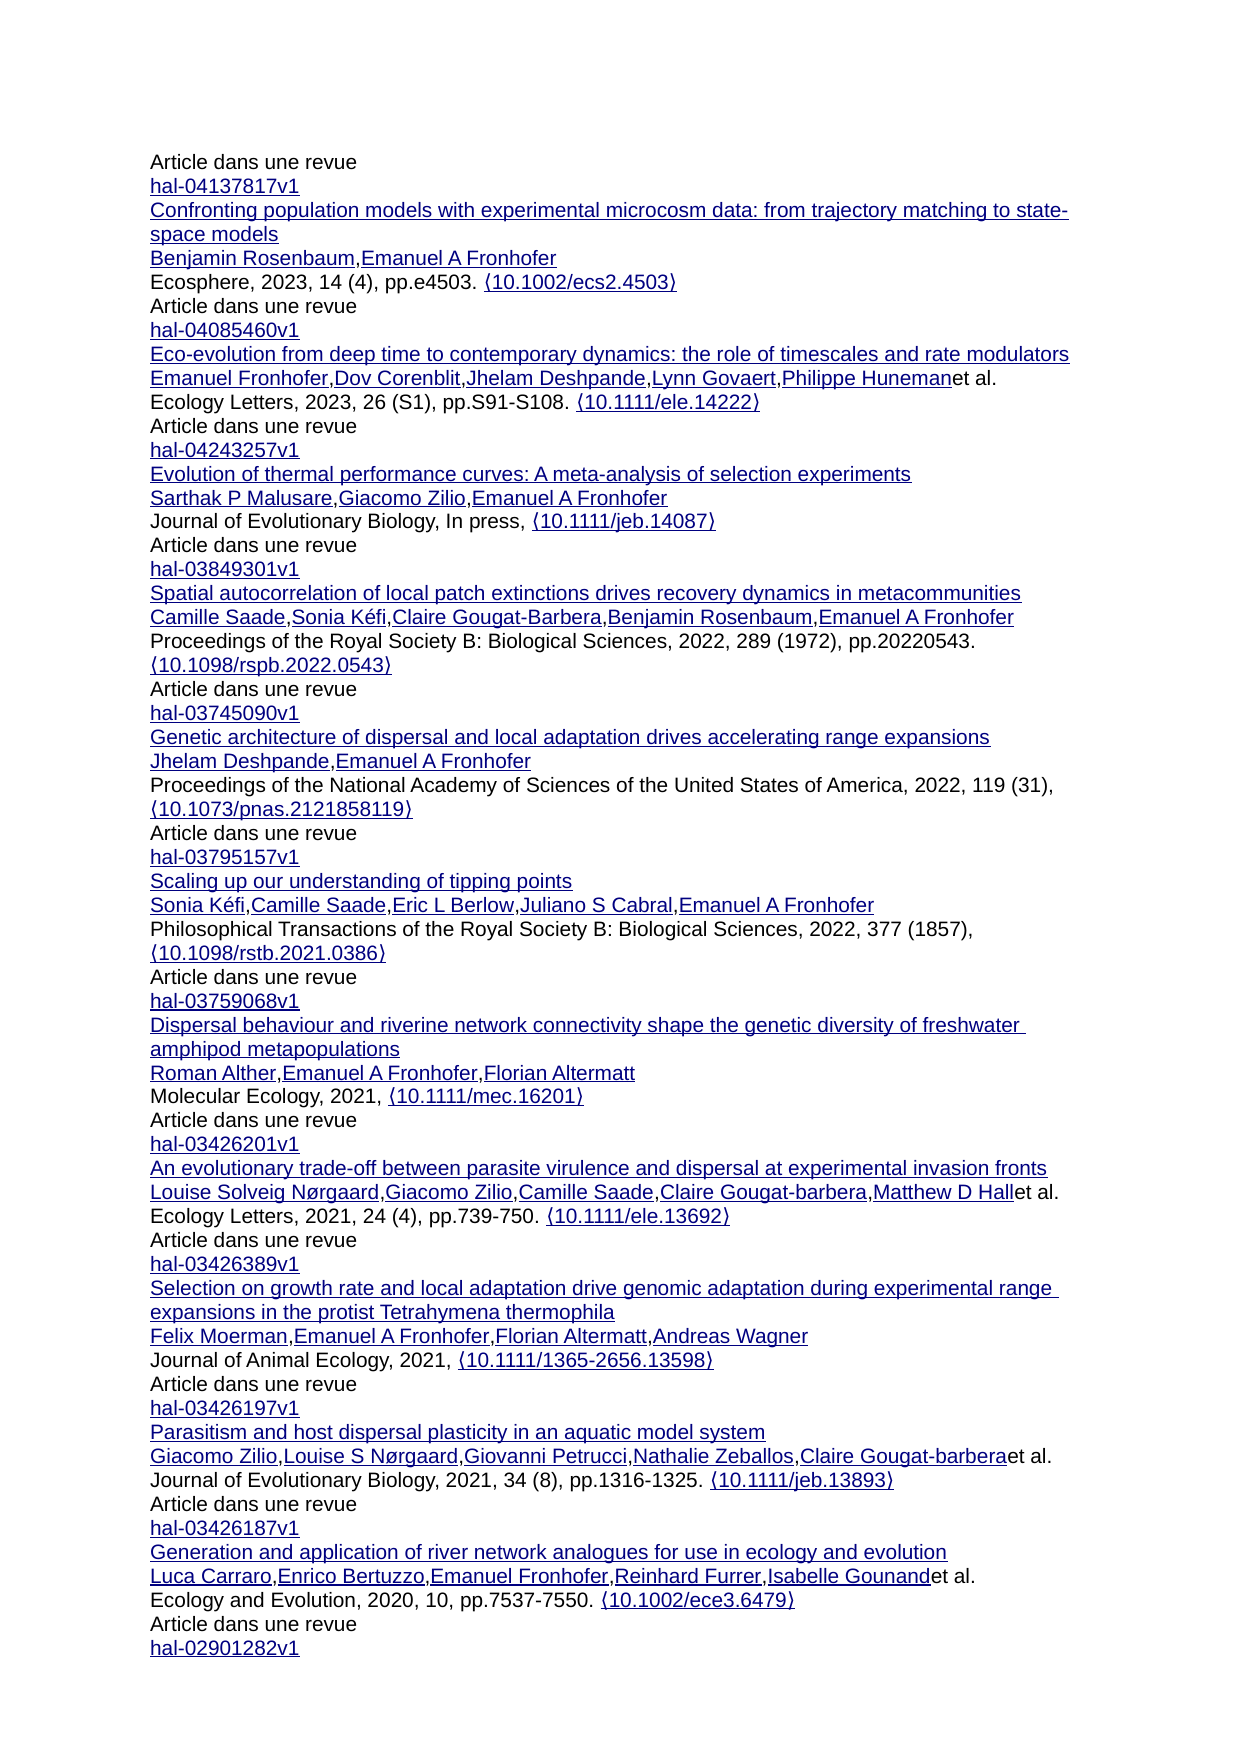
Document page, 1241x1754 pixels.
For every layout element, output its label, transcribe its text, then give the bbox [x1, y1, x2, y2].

table_cell Confronting population models with experimental microcosm data: from trajectory matching to state‐space models Benjamin Rosenbaum,Emanuel A Fronhofer Ecosphere, 2023, 14 (4), pp.e4503. ⟨10.1002/ecs2.4503⟩ Article dans une revue hal-04085460v1 [150, 198, 1090, 342]
table_cell Article dans une revue hal-04137817v1 [150, 150, 1090, 198]
table_cell Eco‐evolution from deep time to contemporary dynamics: the role of timescales and rate modulators Emanuel Fronhofer,Dov Corenblit,Jhelam Deshpande,Lynn Govaert,Philippe Hunemanet al. Ecology Letters, 2023, 26 (S1), pp.S91-S108. ⟨10.1111/ele.14222⟩ Article dans une revue hal-04243257v1 [150, 342, 1090, 461]
table_cell Dispersal behaviour and riverine network connectivity shape the genetic diversity of freshwater amphipod metapopulations Roman Alther,Emanuel A Fronhofer,Florian Altermatt Molecular Ecology, 2021, ⟨10.1111/mec.16201⟩ Article dans une revue hal-03426201v1 [150, 1013, 1090, 1156]
table_cell Evolution of thermal performance curves: A meta‐analysis of selection experiments Sarthak P Malusare,Giacomo Zilio,Emanuel A Fronhofer Journal of Evolutionary Biology, In press, ⟨10.1111/jeb.14087⟩ Article dans une revue hal-03849301v1 [150, 461, 1090, 581]
table_cell Parasitism and host dispersal plasticity in an aquatic model system Giacomo Zilio,Louise S Nørgaard,Giovanni Petrucci,Nathalie Zeballos,Claire Gougat‐barberaet al. Journal of Evolutionary Biology, 2021, 34 (8), pp.1316-1325. ⟨10.1111/jeb.13893⟩ Article dans une revue hal-03426187v1 [150, 1420, 1090, 1539]
table_cell An evolutionary trade‐off between parasite virulence and dispersal at experimental invasion fronts Louise Solveig Nørgaard,Giacomo Zilio,Camille Saade,Claire Gougat‐barbera,Matthew D Hallet al. Ecology Letters, 2021, 24 (4), pp.739-750. ⟨10.1111/ele.13692⟩ Article dans une revue hal-03426389v1 [150, 1156, 1090, 1276]
table_cell Spatial autocorrelation of local patch extinctions drives recovery dynamics in metacommunities Camille Saade,Sonia Kéfi,Claire Gougat-Barbera,Benjamin Rosenbaum,Emanuel A Fronhofer Proceedings of the Royal Society B: Biological Sciences, 2022, 289 (1972), pp.20220543. ⟨10.1098/rspb.2022.0543⟩ Article dans une revue hal-03745090v1 [150, 581, 1090, 725]
table_cell Genetic architecture of dispersal and local adaptation drives accelerating range expansions Jhelam Deshpande,Emanuel A Fronhofer Proceedings of the National Academy of Sciences of the United States of America, 2022, 119 (31), ⟨10.1073/pnas.2121858119⟩ Article dans une revue hal-03795157v1 [150, 725, 1090, 869]
table_cell Scaling up our understanding of tipping points Sonia Kéfi,Camille Saade,Eric L Berlow,Juliano S Cabral,Emanuel A Fronhofer Philosophical Transactions of the Royal Society B: Biological Sciences, 2022, 377 (1857), ⟨10.1098/rstb.2021.0386⟩ Article dans une revue hal-03759068v1 [150, 869, 1090, 1012]
table_cell Generation and application of river network analogues for use in ecology and evolution Luca Carraro,Enrico Bertuzzo,Emanuel Fronhofer,Reinhard Furrer,Isabelle Gounandet al. Ecology and Evolution, 2020, 10, pp.7537-7550. ⟨10.1002/ece3.6479⟩ Article dans une revue hal-02901282v1 [150, 1540, 1090, 1659]
table_cell Selection on growth rate and local adaptation drive genomic adaptation during experimental range expansions in the protist Tetrahymena thermophila Felix Moerman,Emanuel A Fronhofer,Florian Altermatt,Andreas Wagner Journal of Animal Ecology, 2021, ⟨10.1111/1365-2656.13598⟩ Article dans une revue hal-03426197v1 [150, 1276, 1090, 1420]
